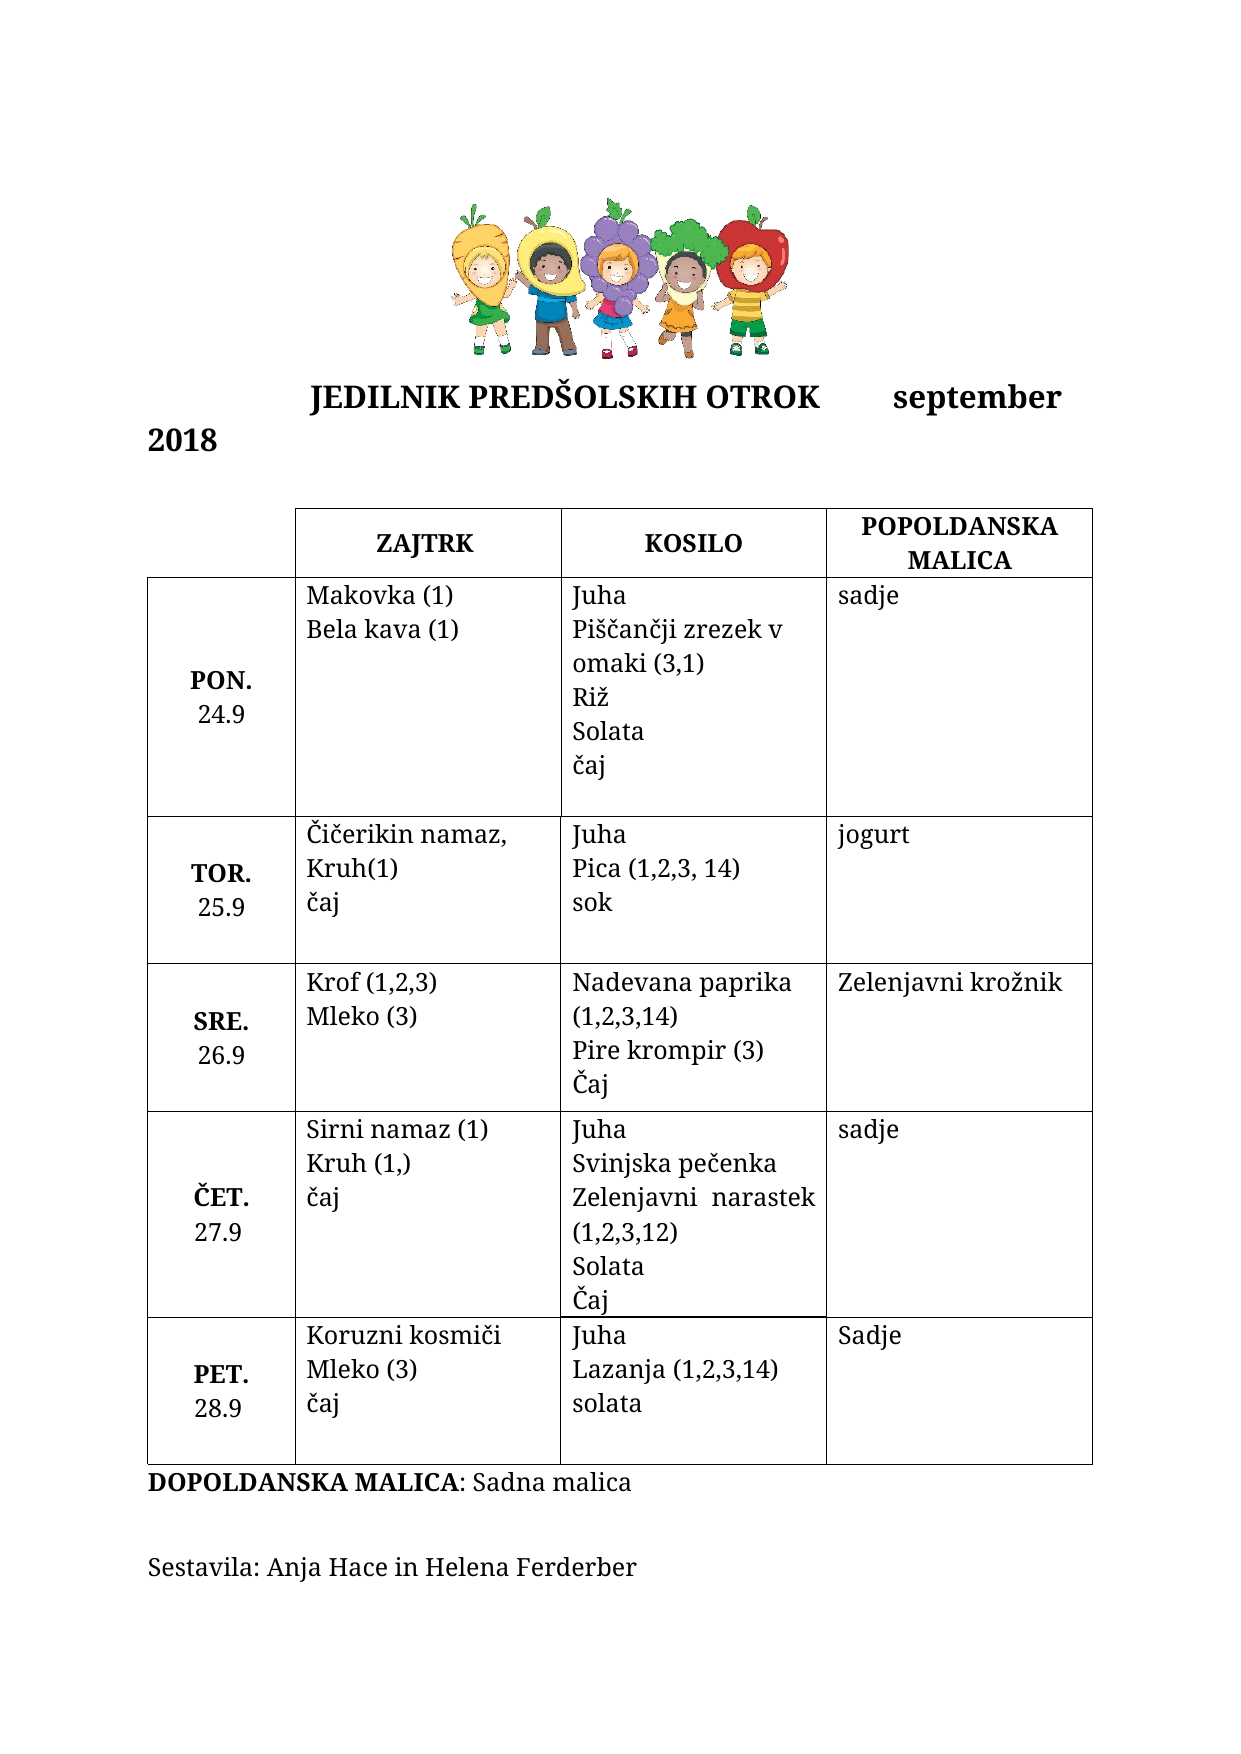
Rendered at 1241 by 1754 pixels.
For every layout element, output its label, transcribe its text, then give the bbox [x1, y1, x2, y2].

table_cell Juha Lazanja (1,2,3,14) solata [561, 1318, 826, 1464]
table_cell jogurt [827, 817, 1092, 963]
table_cell sadje [827, 1112, 1092, 1316]
table_header POPOLDANSKA MALICA [827, 509, 1092, 577]
text Sestavila: Anja Hace in Helena Ferderber [148, 1550, 1093, 1584]
text DOPOLDANSKA MALICA: Sadna malica [148, 1465, 1093, 1499]
table_cell Krof (1,2,3) Mleko (3) [296, 964, 560, 1111]
text JEDILNIK PREDŠOLSKIH OTROK september 2018 [148, 375, 1093, 460]
table_header ZAJTRK [296, 509, 561, 577]
table_cell ČET. 27.9 [148, 1112, 295, 1316]
table_cell Koruzni kosmiči Mleko (3) čaj [296, 1318, 560, 1464]
table_cell Juha Svinjska pečenka Zelenjavni narastek (1,2,3,12) Solata Čaj [561, 1112, 826, 1316]
table_cell TOR. 25.9 [148, 817, 295, 963]
table_header KOSILO [562, 509, 826, 577]
table_cell SRE. 26.9 [148, 964, 295, 1111]
table_cell Čičerikin namaz, Kruh(1) čaj [296, 817, 560, 963]
table_cell Makovka (1) Bela kava (1) [296, 578, 561, 816]
table_cell Zelenjavni krožnik [827, 964, 1092, 1111]
table_cell Juha Pica (1,2,3, 14) sok [561, 817, 826, 963]
table_cell PON. 24.9 [148, 578, 295, 816]
table_cell Nadevana paprika (1,2,3,14) Pire krompir (3) Čaj [561, 964, 826, 1111]
table_cell Juha Piščančji zrezek v omaki (3,1) Riž Solata čaj [562, 578, 826, 816]
table_cell PET. 28.9 [148, 1318, 295, 1464]
table_header [148, 509, 295, 577]
table_cell Sirni namaz (1) Kruh (1,) čaj [296, 1112, 560, 1316]
table_cell sadje [827, 578, 1092, 816]
table_cell Sadje [827, 1318, 1092, 1464]
